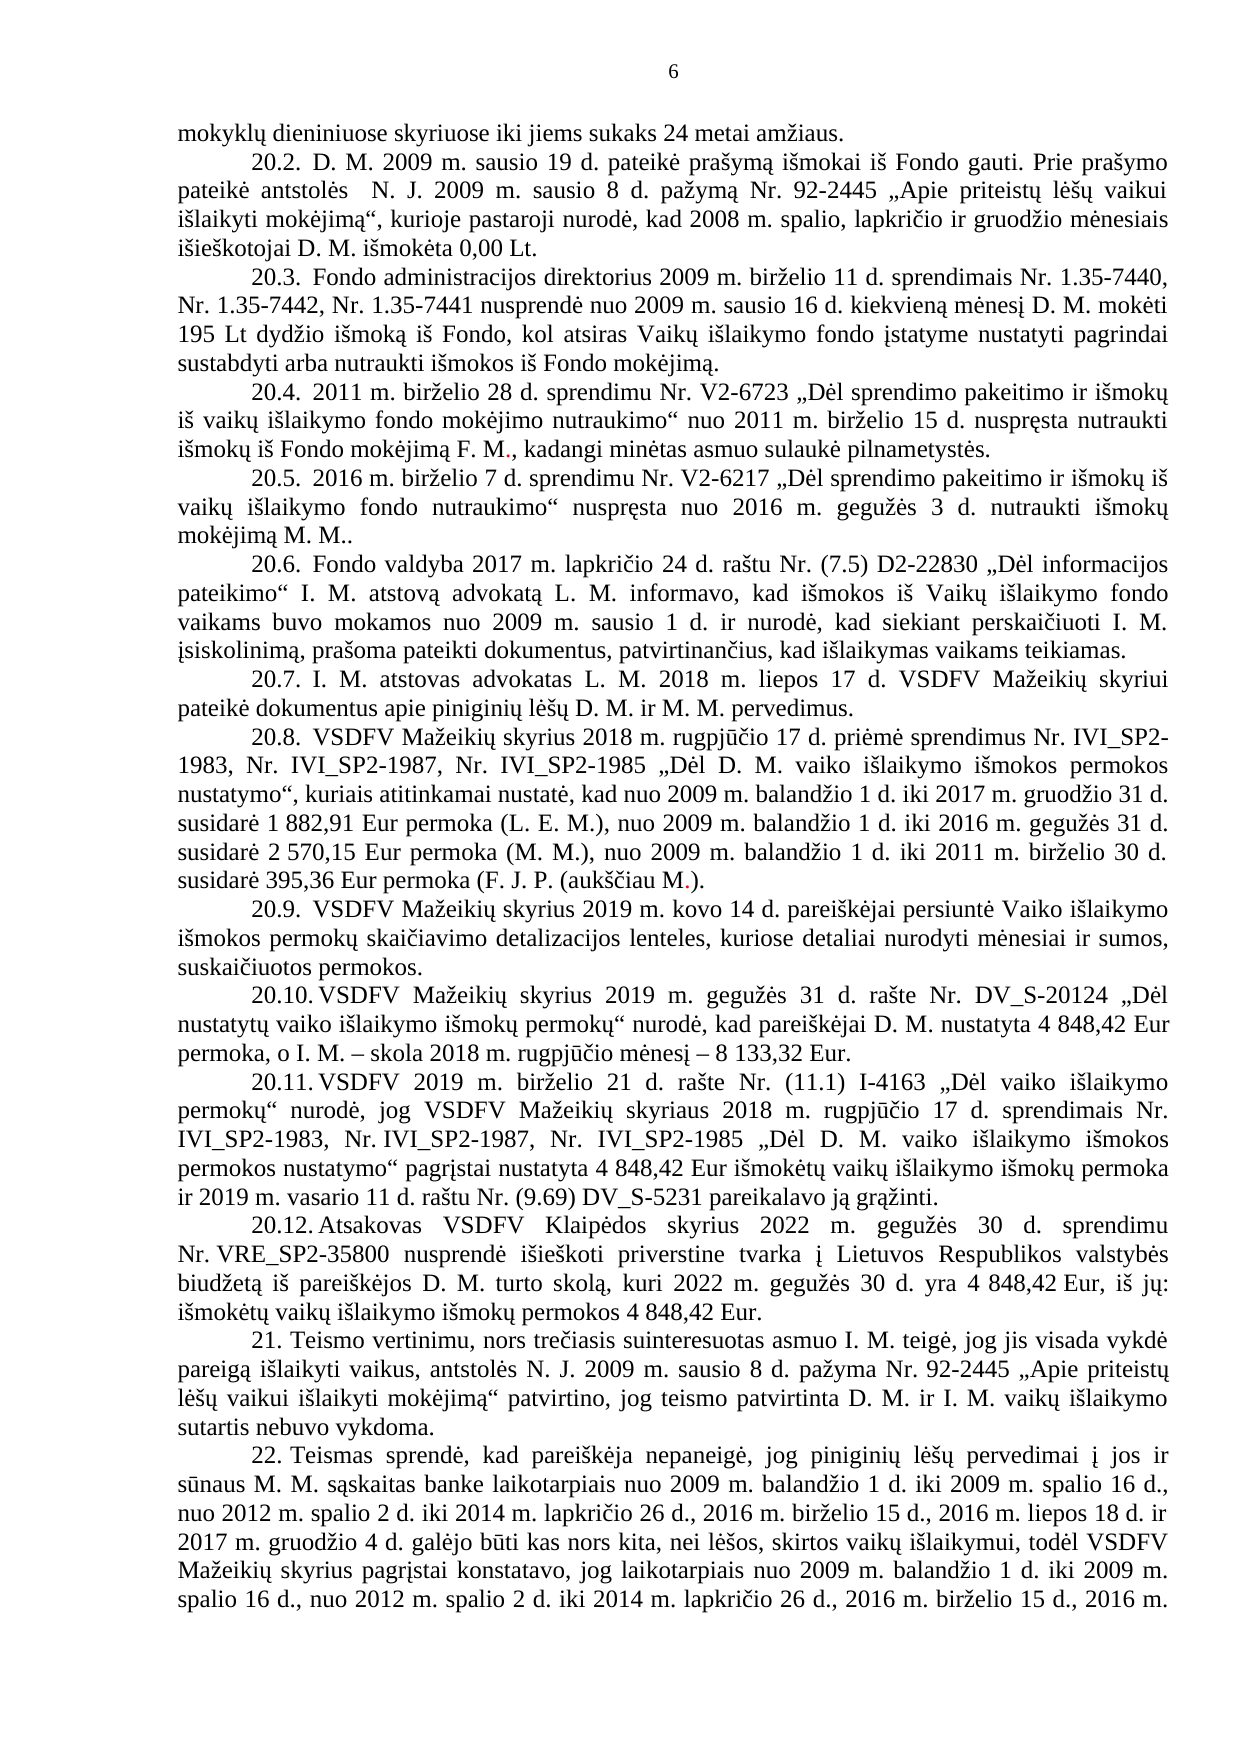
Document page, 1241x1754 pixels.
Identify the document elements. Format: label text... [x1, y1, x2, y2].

text 20.2. D. M. 2009 m. sausio 19 d. pateikė prašymą išmokai iš Fondo gauti. Prie prašymo pateikė antstolės N. J. 2009 m. sausio 8 d. pažymą Nr. 92-2445 „Apie priteistų lėšų vaikui išlaikyti mokėjimą“, kurioje pastaroji nurodė, kad 2008 m. spalio, lapkričio ir gruodžio mėnesiais išieškotojai D. M. išmokėta 0,00 Lt. [177, 147, 1169, 262]
text mokyklų dieniniuose skyriuose iki jiems sukaks 24 metai amžiaus. [177, 118, 1169, 147]
text 22. Teismas sprendė, kad pareiškėja nepaneigė, jog piniginių lėšų pervedimai į jos ir sūnaus M. M. sąskaitas banke laikotarpiais nuo 2009 m. balandžio 1 d. iki 2009 m. spalio 16 d., nuo 2012 m. spalio 2 d. iki 2014 m. lapkričio 26 d., 2016 m. birželio 15 d., 2016 m. liepos 18 d. ir 2017 m. gruodžio 4 d. galėjo būti kas nors kita, nei lėšos, skirtos vaikų išlaikymui, todėl VSDFV Mažeikių skyrius pagrįstai konstatavo, jog laikotarpiais nuo 2009 m. balandžio 1 d. iki 2009 m. spalio 16 d., nuo 2012 m. spalio 2 d. iki 2014 m. lapkričio 26 d., 2016 m. birželio 15 d., 2016 m. [177, 1441, 1169, 1613]
text 20.7. I. M. atstovas advokatas L. M. 2018 m. liepos 17 d. VSDFV Mažeikių skyriui pateikė dokumentus apie piniginių lėšų D. M. ir M. M. pervedimus. [177, 664, 1169, 722]
text 20.9. VSDFV Mažeikių skyrius 2019 m. kovo 14 d. pareiškėjai persiuntė Vaiko išlaikymo išmokos permokų skaičiavimo detalizacijos lenteles, kuriose detaliai nurodyti mėnesiai ir sumos, suskaičiuotos permokos. [177, 894, 1169, 981]
text 20.10. VSDFV Mažeikių skyrius 2019 m. gegužės 31 d. rašte Nr. DV_S-20124 „Dėl nustatytų vaiko išlaikymo išmokų permokų“ nurodė, kad pareiškėjai D. M. nustatyta 4 848,42 Eur permoka, o I. M. – skola 2018 m. rugpjūčio mėnesį – 8 133,32 Eur. [177, 981, 1169, 1067]
text 20.11. VSDFV 2019 m. birželio 21 d. rašte Nr. (11.1) I-4163 „Dėl vaiko išlaikymo permokų“ nurodė, jog VSDFV Mažeikių skyriaus 2018 m. rugpjūčio 17 d. sprendimais Nr. IVI_SP2-1983, Nr. IVI_SP2-1987, Nr. IVI_SP2-1985 „Dėl D. M. vaiko išlaikymo išmokos permokos nustatymo“ pagrįstai nustatyta 4 848,42 Eur išmokėtų vaikų išlaikymo išmokų permoka ir 2019 m. vasario 11 d. raštu Nr. (9.69) DV_S-5231 pareikalavo ją grąžinti. [177, 1067, 1169, 1211]
text 21. Teismo vertinimu, nors trečiasis suinteresuotas asmuo I. M. teigė, jog jis visada vykdė pareigą išlaikyti vaikus, antstolės N. J. 2009 m. sausio 8 d. pažyma Nr. 92-2445 „Apie priteistų lėšų vaikui išlaikyti mokėjimą“ patvirtino, jog teismo patvirtinta D. M. ir I. M. vaikų išlaikymo sutartis nebuvo vykdoma. [177, 1326, 1169, 1441]
text 20.5. 2016 m. birželio 7 d. sprendimu Nr. V2-6217 „Dėl sprendimo pakeitimo ir išmokų iš vaikų išlaikymo fondo nutraukimo“ nuspręsta nuo 2016 m. gegužės 3 d. nutraukti išmokų mokėjimą M. M.. [177, 463, 1169, 549]
text 20.6. Fondo valdyba 2017 m. lapkričio 24 d. raštu Nr. (7.5) D2-22830 „Dėl informacijos pateikimo“ I. M. atstovą advokatą L. M. informavo, kad išmokos iš Vaikų išlaikymo fondo vaikams buvo mokamos nuo 2009 m. sausio 1 d. ir nurodė, kad siekiant perskaičiuoti I. M. įsiskolinimą, prašoma pateikti dokumentus, patvirtinančius, kad išlaikymas vaikams teikiamas. [177, 549, 1169, 664]
text 20.4. 2011 m. birželio 28 d. sprendimu Nr. V2-6723 „Dėl sprendimo pakeitimo ir išmokų iš vaikų išlaikymo fondo mokėjimo nutraukimo“ nuo 2011 m. birželio 15 d. nuspręsta nutraukti išmokų iš Fondo mokėjimą F. M., kadangi minėtas asmuo sulaukė pilnametystės. [177, 377, 1169, 463]
text 20.12. Atsakovas VSDFV Klaipėdos skyrius 2022 m. gegužės 30 d. sprendimu Nr. VRE_SP2-35800 nusprendė išieškoti priverstine tvarka į Lietuvos Respublikos valstybės biudžetą iš pareiškėjos D. M. turto skolą, kuri 2022 m. gegužės 30 d. yra 4 848,42 Eur, iš jų: išmokėtų vaikų išlaikymo išmokų permokos 4 848,42 Eur. [177, 1211, 1169, 1326]
text 20.3. Fondo administracijos direktorius 2009 m. birželio 11 d. sprendimais Nr. 1.35-7440, Nr. 1.35-7442, Nr. 1.35-7441 nusprendė nuo 2009 m. sausio 16 d. kiekvieną mėnesį D. M. mokėti 195 Lt dydžio išmoką iš Fondo, kol atsiras Vaikų išlaikymo fondo įstatyme nustatyti pagrindai sustabdyti arba nutraukti išmokos iš Fondo mokėjimą. [177, 262, 1169, 377]
text 20.8. VSDFV Mažeikių skyrius 2018 m. rugpjūčio 17 d. priėmė sprendimus Nr. IVI_SP2-1983, Nr. IVI_SP2-1987, Nr. IVI_SP2-1985 „Dėl D. M. vaiko išlaikymo išmokos permokos nustatymo“, kuriais atitinkamai nustatė, kad nuo 2009 m. balandžio 1 d. iki 2017 m. gruodžio 31 d. susidarė 1 882,91 Eur permoka (L. E. M.), nuo 2009 m. balandžio 1 d. iki 2016 m. gegužės 31 d. susidarė 2 570,15 Eur permoka (M. M.), nuo 2009 m. balandžio 1 d. iki 2011 m. birželio 30 d. susidarė 395,36 Eur permoka (F. J. P. (aukščiau M.). [177, 722, 1169, 894]
